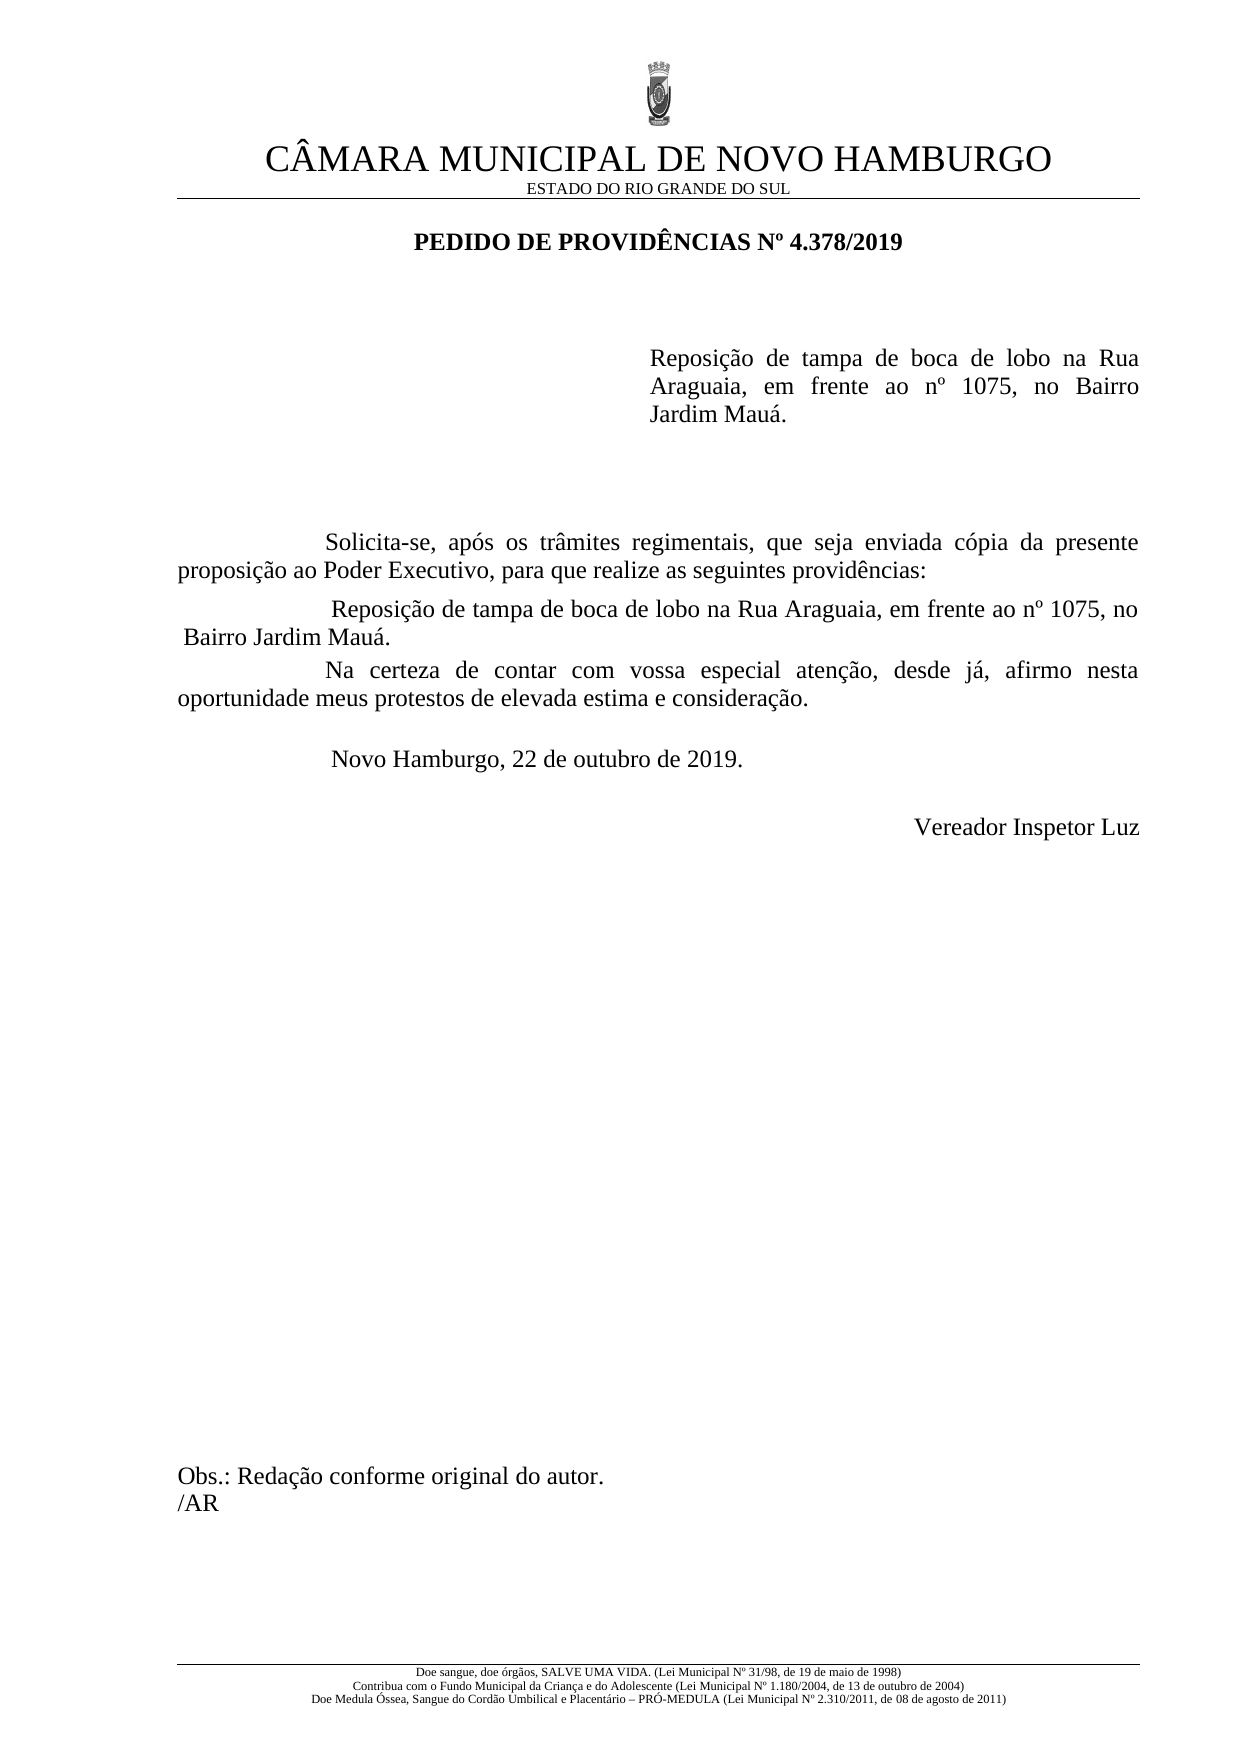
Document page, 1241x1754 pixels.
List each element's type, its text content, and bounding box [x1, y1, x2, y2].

text Vereador Inspetor Luz [177, 813, 1140, 841]
text Reposição de tampa de boca de lobo na Rua Araguaia, em frente ao nº 1075, no Bairro Jardim Mauá. [183, 595, 1140, 651]
text Solicita-se, após os trâmites regimentais, que seja enviada cópia da presente proposição ao Poder Executivo, para que realize as seguintes providências: [177, 528, 1140, 583]
text Obs.: Redação conforme original do autor. [177, 1462, 1140, 1489]
text Na certeza de contar com vossa especial atenção, desde já, afirmo nesta oportunidade meus protestos de elevada estima e consideração. [177, 657, 1140, 712]
text Reposição de tampa de boca de lobo na Rua Araguaia, em frente ao nº 1075, no Bairro Jardim Mauá. [649, 344, 1140, 428]
text /AR [177, 1489, 1140, 1517]
text Novo Hamburgo, 22 de outubro de 2019. [183, 746, 1140, 773]
text PEDIDO DE PROVIDÊNCIAS Nº 4.378/2019 [177, 228, 1140, 256]
